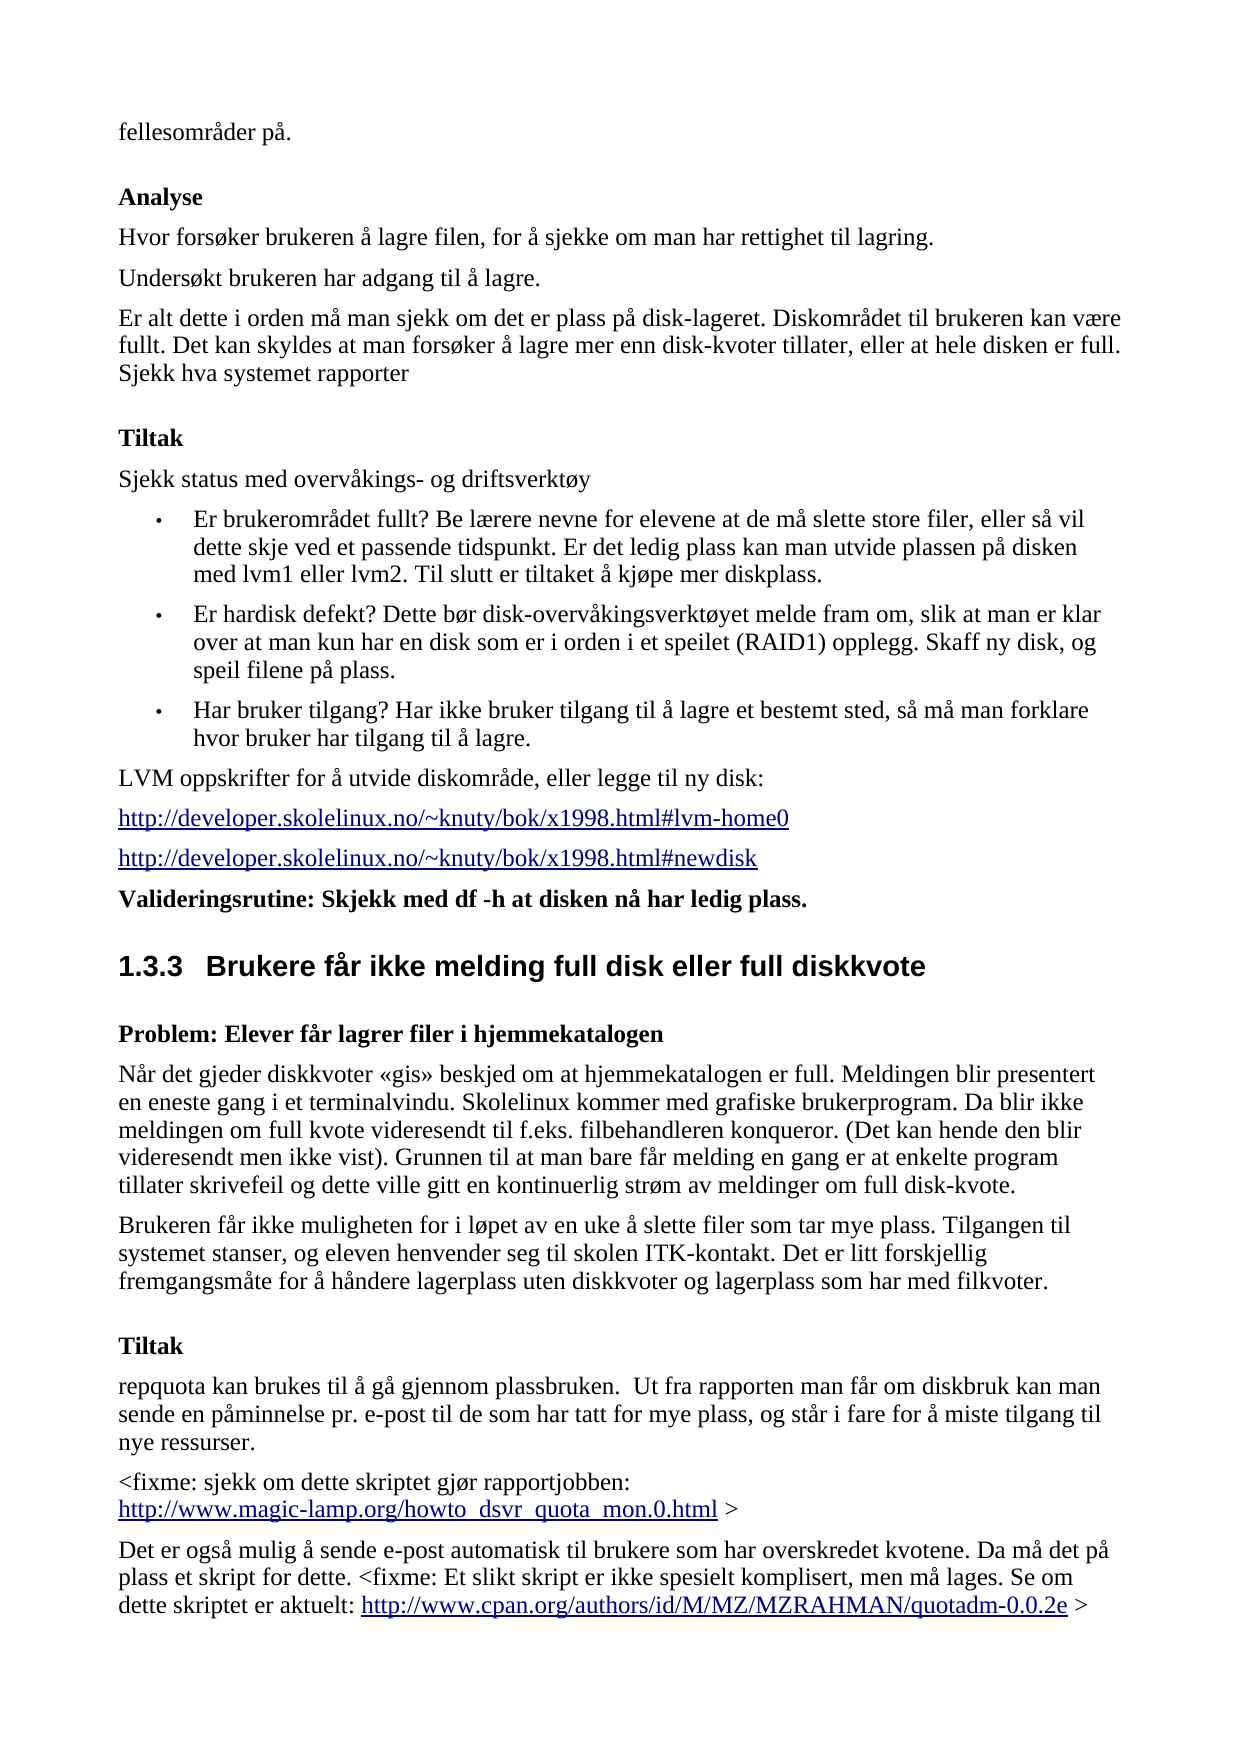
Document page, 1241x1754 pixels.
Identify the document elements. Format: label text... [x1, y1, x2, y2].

text Valideringsrutine: Skjekk med df -h at disken nå har ledig plass. [118, 885, 1122, 912]
subtitle Brukere får ikke melding full disk eller full diskkvote [118, 950, 1122, 983]
list Har bruker tilgang? Har ikke bruker tilgang til å lagre et bestemt sted, så må man forklare hvor bruker har tilgang til å lagre. [156, 696, 1122, 752]
list Er hardisk defekt? Dette bør disk-overvåkingsverktøyet melde fram om, slik at man er klar over at man kun har en disk som er i orden i et speilet (RAID1) opplegg. Skaff ny disk, og speil filene på plass. [156, 601, 1122, 684]
text http://developer.skolelinux.no/~knuty/bok/x1998.html#lvm-home0 [118, 804, 1122, 832]
text Når det gjeder diskkvoter «gis» beskjed om at hjemmekatalogen er full. Meldingen blir presentert en eneste gang i et terminalvindu. Skolelinux kommer med grafiske brukerprogram. Da blir ikke meldingen om full kvote videresendt til f.eks. filbehandleren konqueror. (Det kan hende den blir videresendt men ikke vist). Grunnen til at man bare får melding en gang er at enkelte program tillater skrivefeil og dette ville gitt en kontinuerlig strøm av meldinger om full disk-kvote. [118, 1060, 1122, 1199]
text Er alt dette i orden må man sjekk om det er plass på disk-lageret. Diskområdet til brukeren kan være fullt. Det kan skyldes at man forsøker å lagre mer enn disk-kvoter tillater, eller at hele disken er full. Sjekk hva systemet rapporter [118, 304, 1122, 387]
text repquota kan brukes til å gå gjennom plassbruken. Ut fra rapporten man får om diskbruk kan man sende en påminnelse pr. e-post til de som har tatt for mye plass, og står i fare for å miste tilgang til nye ressurser. [118, 1372, 1122, 1455]
subtitle Tiltak [118, 424, 1122, 452]
text Sjekk status med overvåkings- og driftsverktøy [118, 465, 1122, 492]
subtitle Analyse [118, 183, 1122, 211]
text <fixme: sjekk om dette skriptet gjør rapportjobben: http://www.magic-lamp.org/howto_dsvr_quota_mon.0.html > [118, 1468, 1122, 1523]
text Hvor forsøker brukeren å lagre filen, for å sjekke om man har rettighet til lagring. [118, 223, 1122, 251]
text http://developer.skolelinux.no/~knuty/bok/x1998.html#newdisk [118, 844, 1122, 872]
subtitle Problem: Elever får lagrer filer i hjemmekatalogen [118, 1020, 1122, 1048]
subtitle Tiltak [118, 1332, 1122, 1360]
list Er brukerområdet fullt? Be lærere nevne for elevene at de må slette store filer, eller så vil dette skje ved et passende tidspunkt. Er det ledig plass kan man utvide plassen på disken med lvm1 eller lvm2. Til slutt er tiltaket å kjøpe mer diskplass. [156, 505, 1122, 588]
text LVM oppskrifter for å utvide diskområde, eller legge til ny disk: [118, 764, 1122, 792]
text Undersøkt brukeren har adgang til å lagre. [118, 264, 1122, 291]
text fellesområder på. [118, 118, 1122, 146]
text Brukeren får ikke muligheten for i løpet av en uke å slette filer som tar mye plass. Tilgangen til systemet stanser, og eleven henvender seg til skolen ITK-kontakt. Det er litt forskjellig fremgangsmåte for å håndere lagerplass uten diskkvoter og lagerplass som har med filkvoter. [118, 1211, 1122, 1294]
text Det er også mulig å sende e-post automatisk til brukere som har overskredet kvotene. Da må det på plass et skript for dette. <fixme: Et slikt skript er ikke spesielt komplisert, men må lages. Se om dette skriptet er aktuelt: http://www.cpan.org/authors/id/M/MZ/MZRAHMAN/quotadm-0.0.2e > [118, 1536, 1122, 1619]
